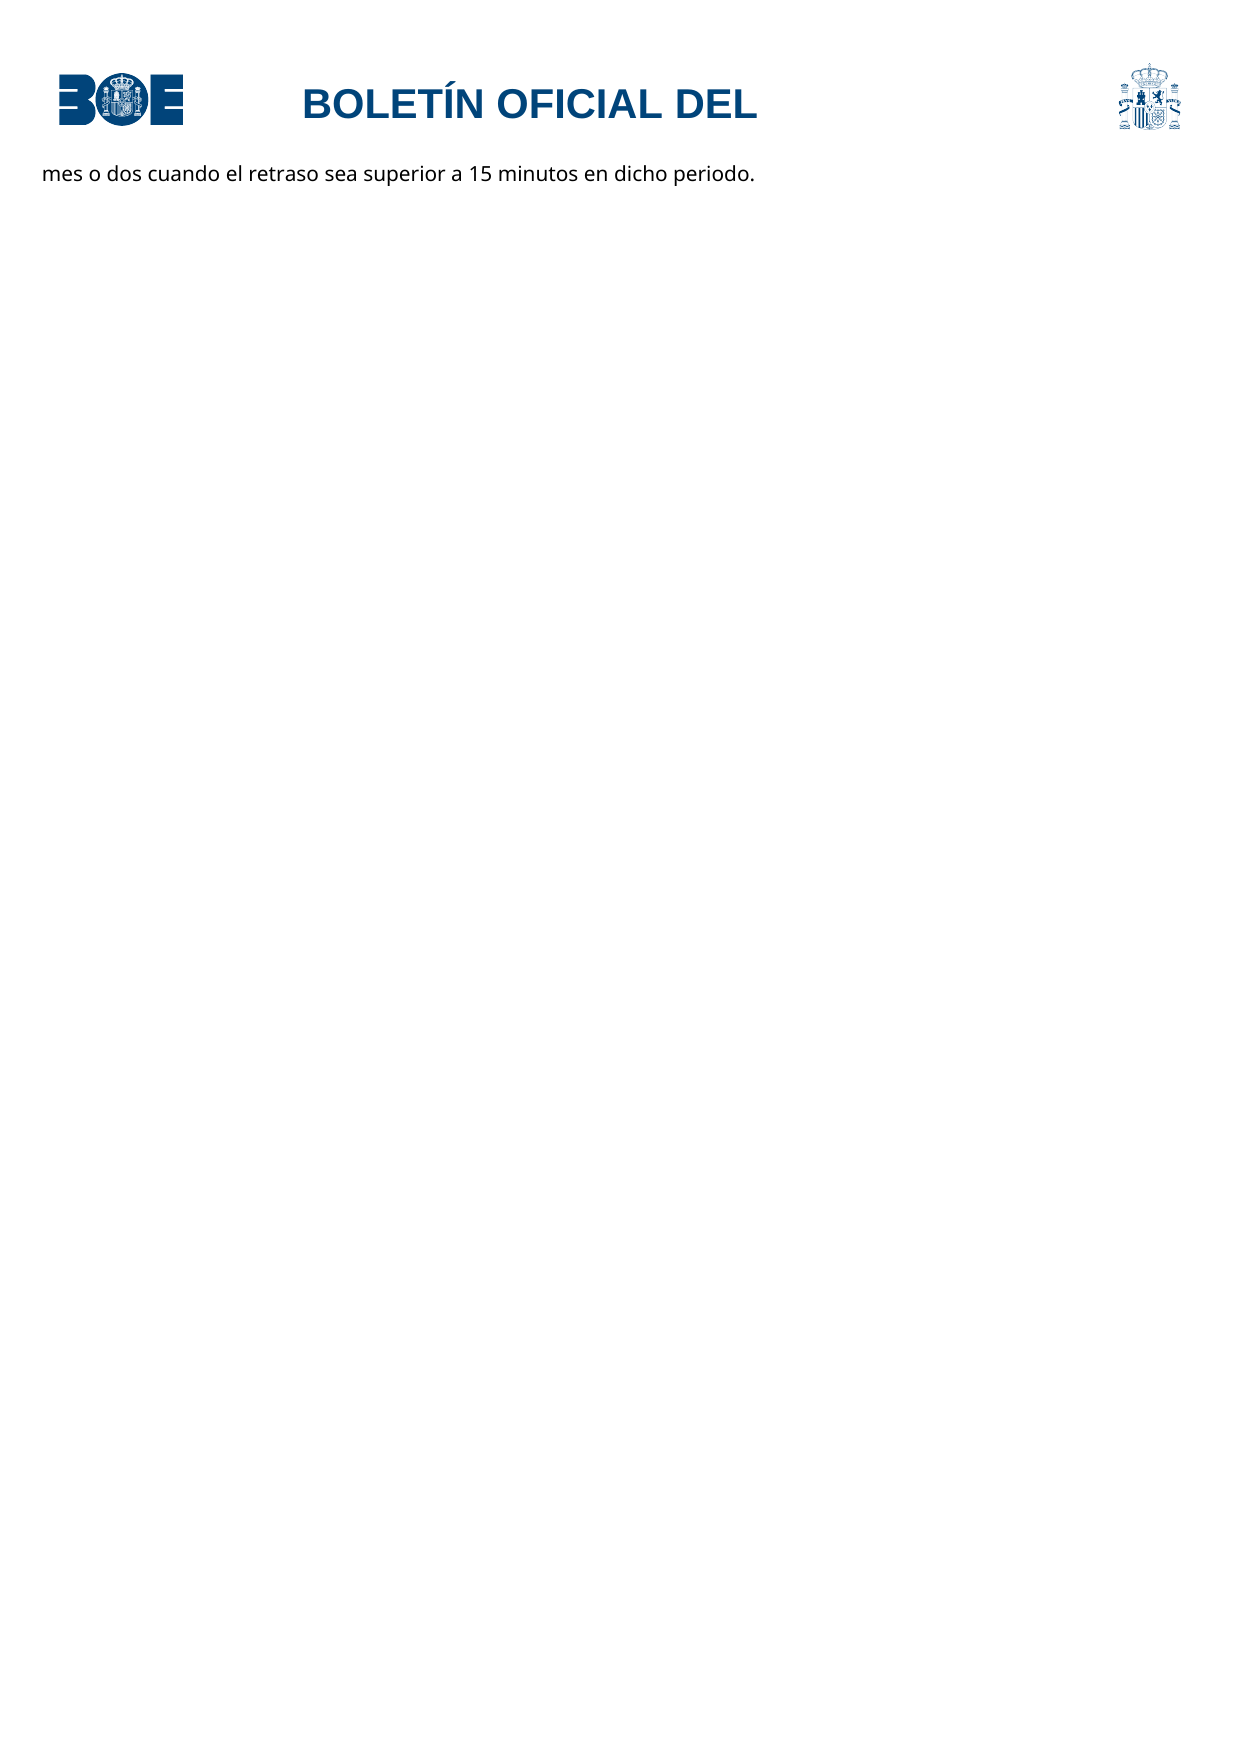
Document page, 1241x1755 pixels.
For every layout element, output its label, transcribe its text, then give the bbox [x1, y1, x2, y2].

list mes o dos cuando el retraso sea superior a 15 minutos en dicho periodo. [42, 159, 1034, 187]
